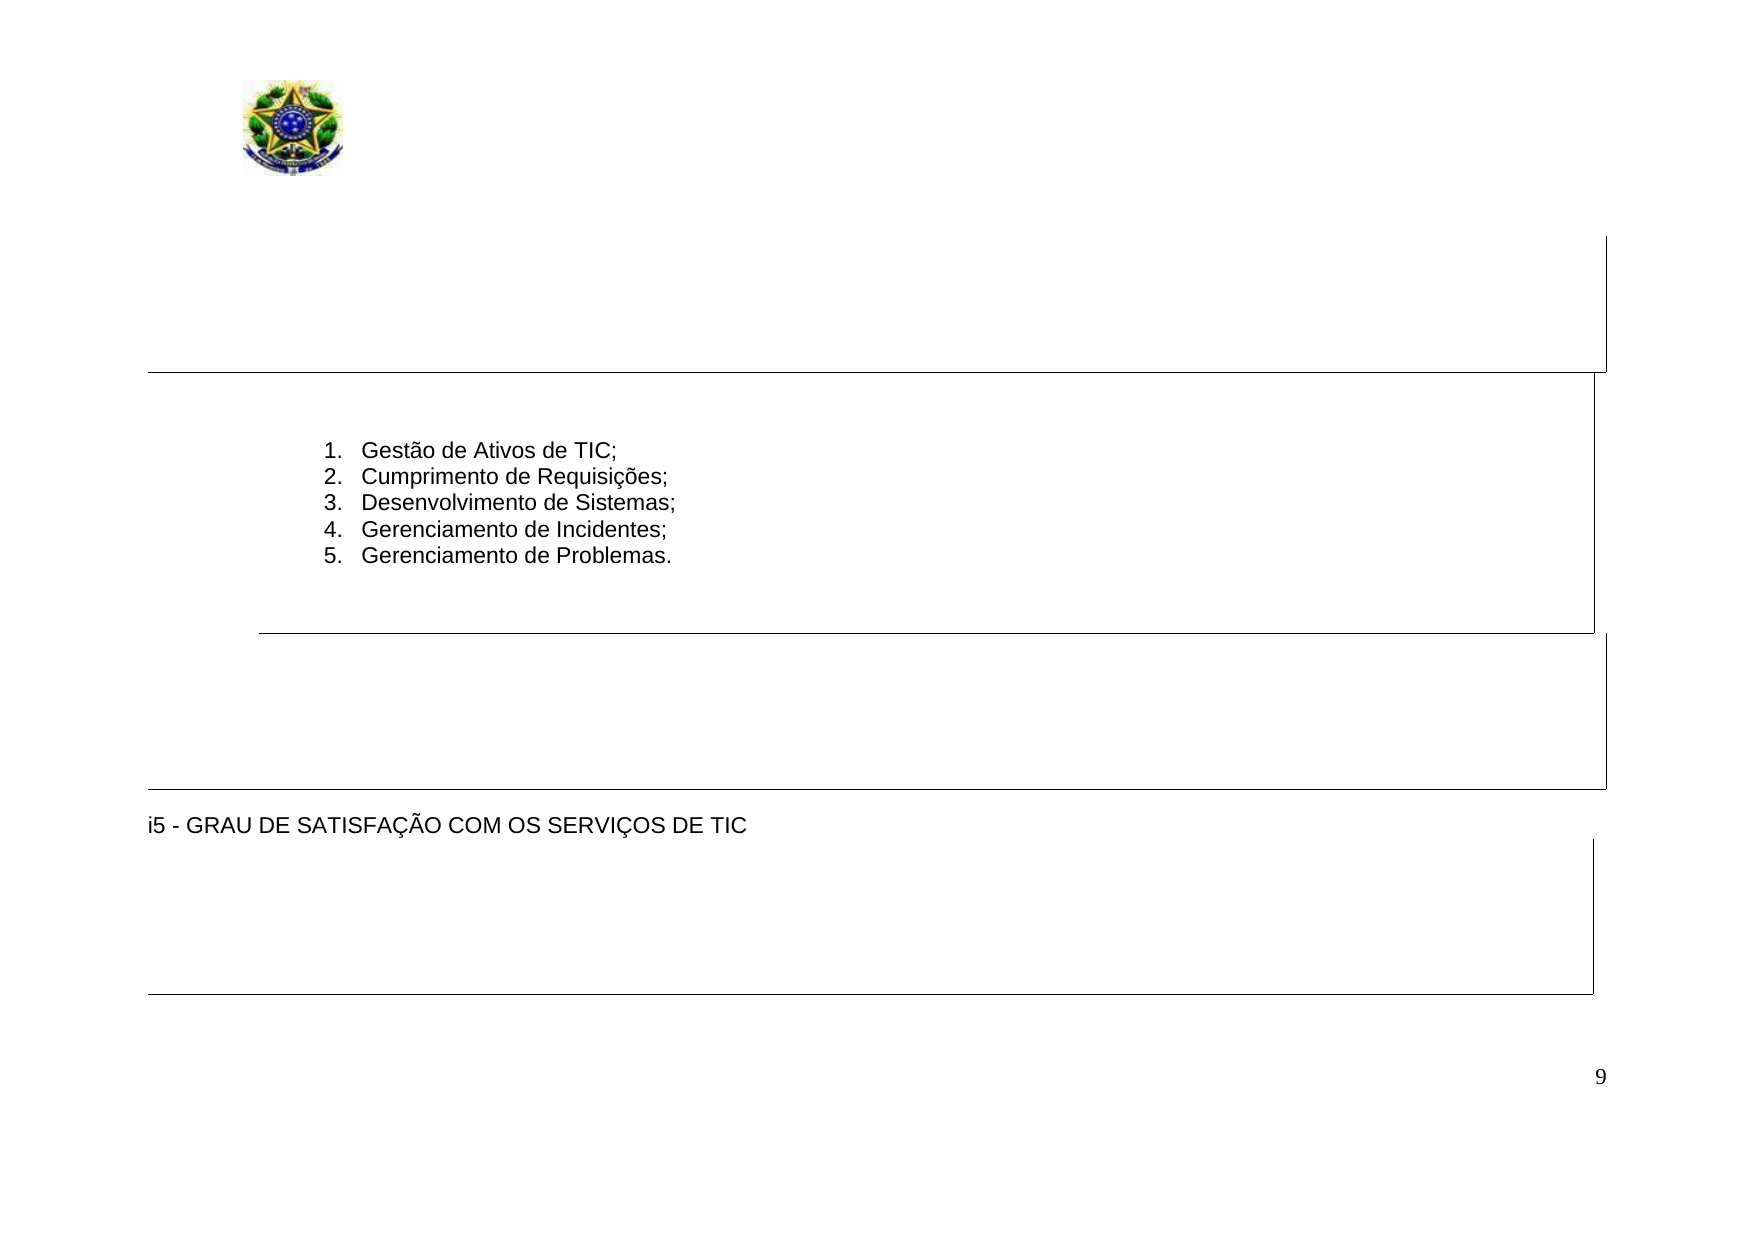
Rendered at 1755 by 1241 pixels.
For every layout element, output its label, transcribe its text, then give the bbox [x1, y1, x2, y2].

text i5 - GRAU DE SATISFAÇÃO COM OS SERVIÇOS DE TIC [148, 812, 1606, 839]
list Gestão de Ativos de TIC; [259, 372, 1594, 463]
list Desenvolvimento de Sistemas; [259, 489, 1594, 516]
list Cumprimento de Requisições; [259, 463, 1594, 489]
list Gerenciamento de Incidentes; [259, 516, 1594, 542]
list Gerenciamento de Problemas. [259, 542, 1594, 633]
